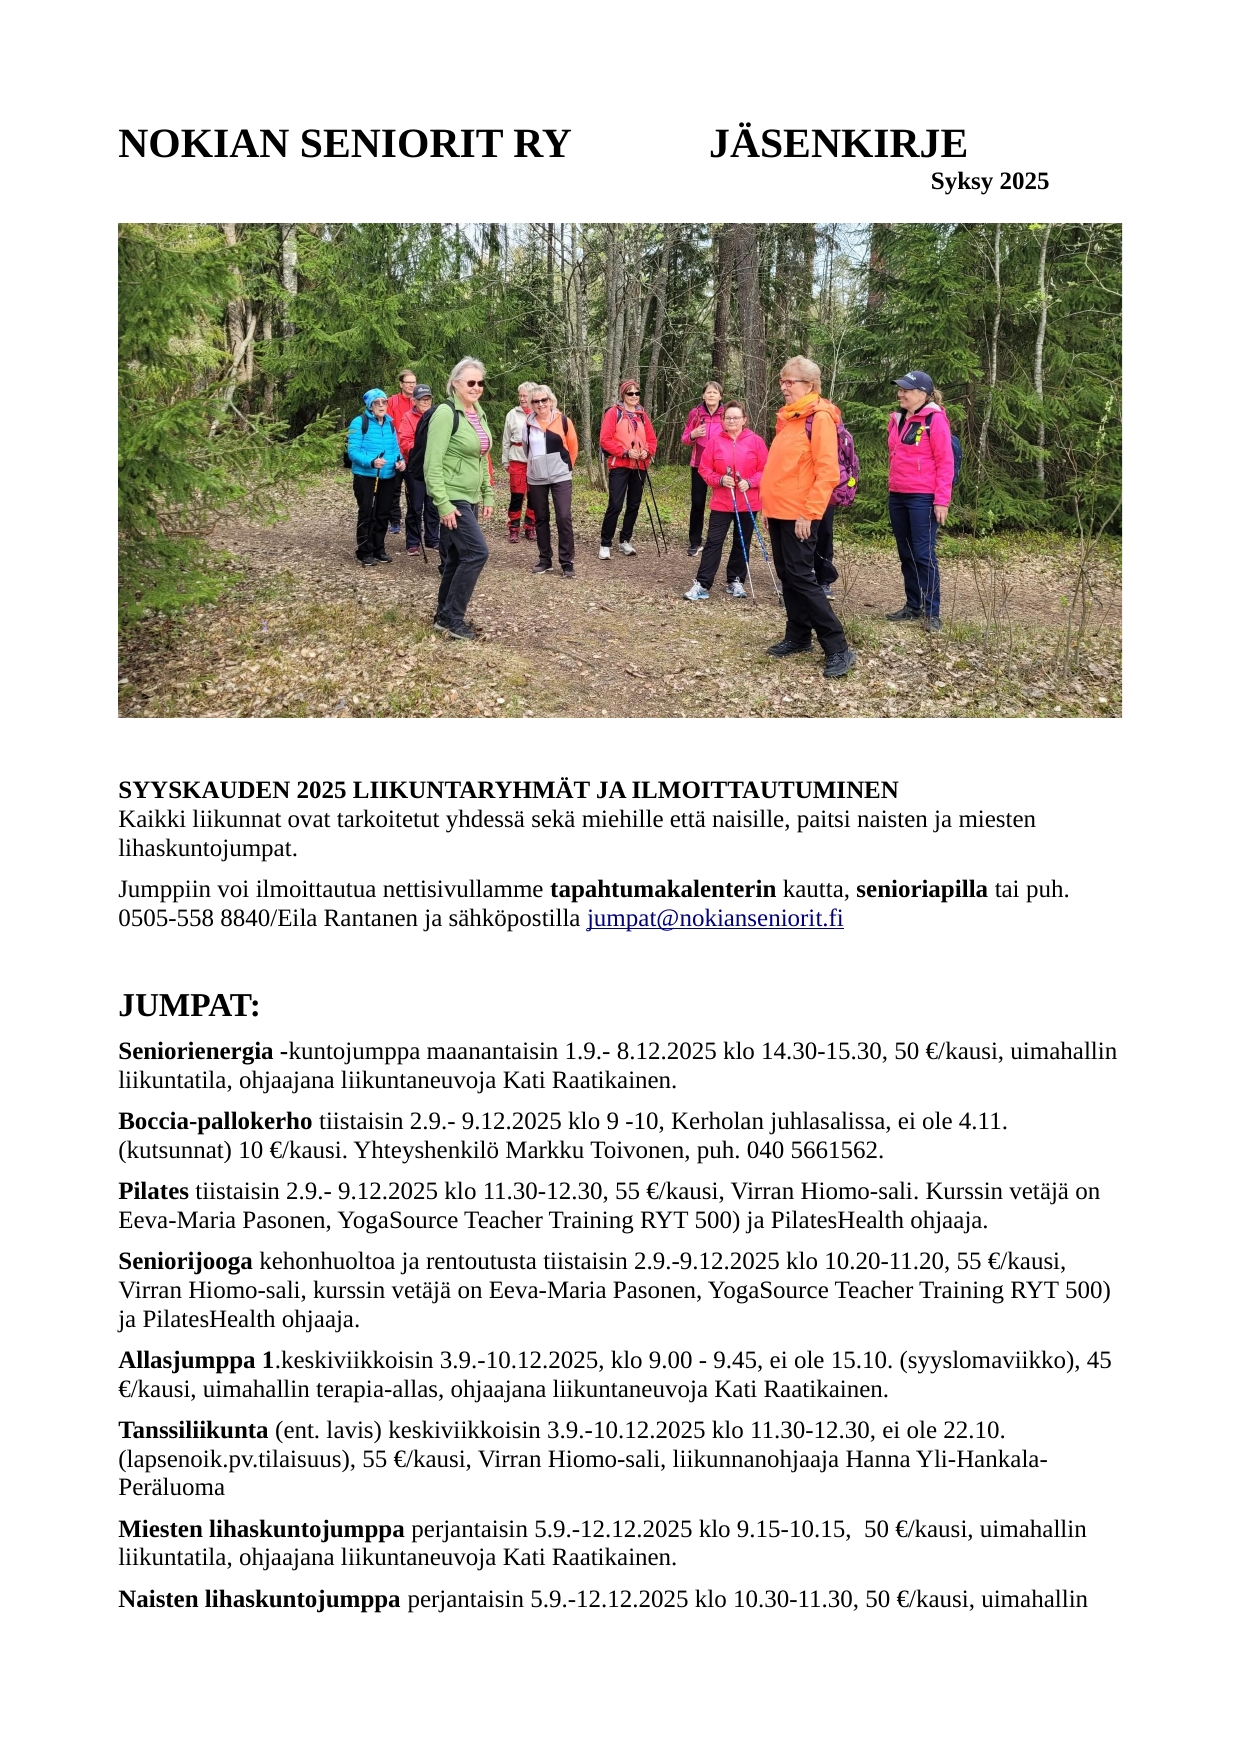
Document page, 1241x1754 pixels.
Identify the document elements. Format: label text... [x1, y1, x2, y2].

text SYYSKAUDEN 2025 LIIKUNTARYHMÄT JA ILMOITTAUTUMINEN [118, 775, 1122, 804]
text Naisten lihaskuntojumppa perjantaisin 5.9.-12.12.2025 klo 10.30-11.30, 50 €/kausi, uimahallin [118, 1584, 1122, 1612]
text Kaikki liikunnat ovat tarkoitetut yhdessä sekä miehille että naisille, paitsi naisten ja miesten lihaskuntojumpat. [118, 804, 1122, 862]
text Seniorienergia -kuntojumppa maanantaisin 1.9.- 8.12.2025 klo 14.30-15.30, 50 €/kausi, uimahallin liikuntatila, ohjaajana liikuntaneuvoja Kati Raatikainen. [118, 1036, 1122, 1094]
text Tanssiliikunta (ent. lavis) keskiviikkoisin 3.9.-10.12.2025 klo 11.30-12.30, ei ole 22.10. (lapsenoik.pv.tilaisuus), 55 €/kausi, Virran Hiomo-sali, liikunnanohjaaja Hanna Yli-Hankala-Peräluoma [118, 1415, 1122, 1501]
text NOKIAN SENIORIT RY JÄSENKIRJE Syksy 2025 [118, 118, 1122, 195]
text Jumppiin voi ilmoittautua nettisivullamme tapahtumakalenterin kautta, senioriapilla tai puh. 0505-558 8840/Eila Rantanen ja sähköpostilla jumpat@nokianseniorit.fi [118, 874, 1122, 932]
text Allasjumppa 1.keskiviikkoisin 3.9.-10.12.2025, klo 9.00 - 9.45, ei ole 15.10. (syyslomaviikko), 45 €/kausi, uimahallin terapia-allas, ohjaajana liikuntaneuvoja Kati Raatikainen. [118, 1345, 1122, 1402]
text Pilates tiistaisin 2.9.- 9.12.2025 klo 11.30-12.30, 55 €/kausi, Virran Hiomo-sali. Kurssin vetäjä on Eeva-Maria Pasonen, YogaSource Teacher Training RYT 500) ja PilatesHealth ohjaaja. [118, 1176, 1122, 1234]
text Seniorijooga kehonhuoltoa ja rentoutusta tiistaisin 2.9.-9.12.2025 klo 10.20-11.20, 55 €/kausi, Virran Hiomo-sali, kurssin vetäjä on Eeva-Maria Pasonen, YogaSource Teacher Training RYT 500) ja PilatesHealth ohjaaja. [118, 1246, 1122, 1332]
text Boccia-pallokerho tiistaisin 2.9.- 9.12.2025 klo 9 -10, Kerholan juhlasalissa, ei ole 4.11. (kutsunnat) 10 €/kausi. Yhteyshenkilö Markku Toivonen, puh. 040 5661562. [118, 1106, 1122, 1164]
text Miesten lihaskuntojumppa perjantaisin 5.9.-12.12.2025 klo 9.15-10.15, 50 €/kausi, uimahallin liikuntatila, ohjaajana liikuntaneuvoja Kati Raatikainen. [118, 1514, 1122, 1571]
text JUMPAT: [118, 985, 1122, 1024]
picture [118, 223, 1123, 718]
